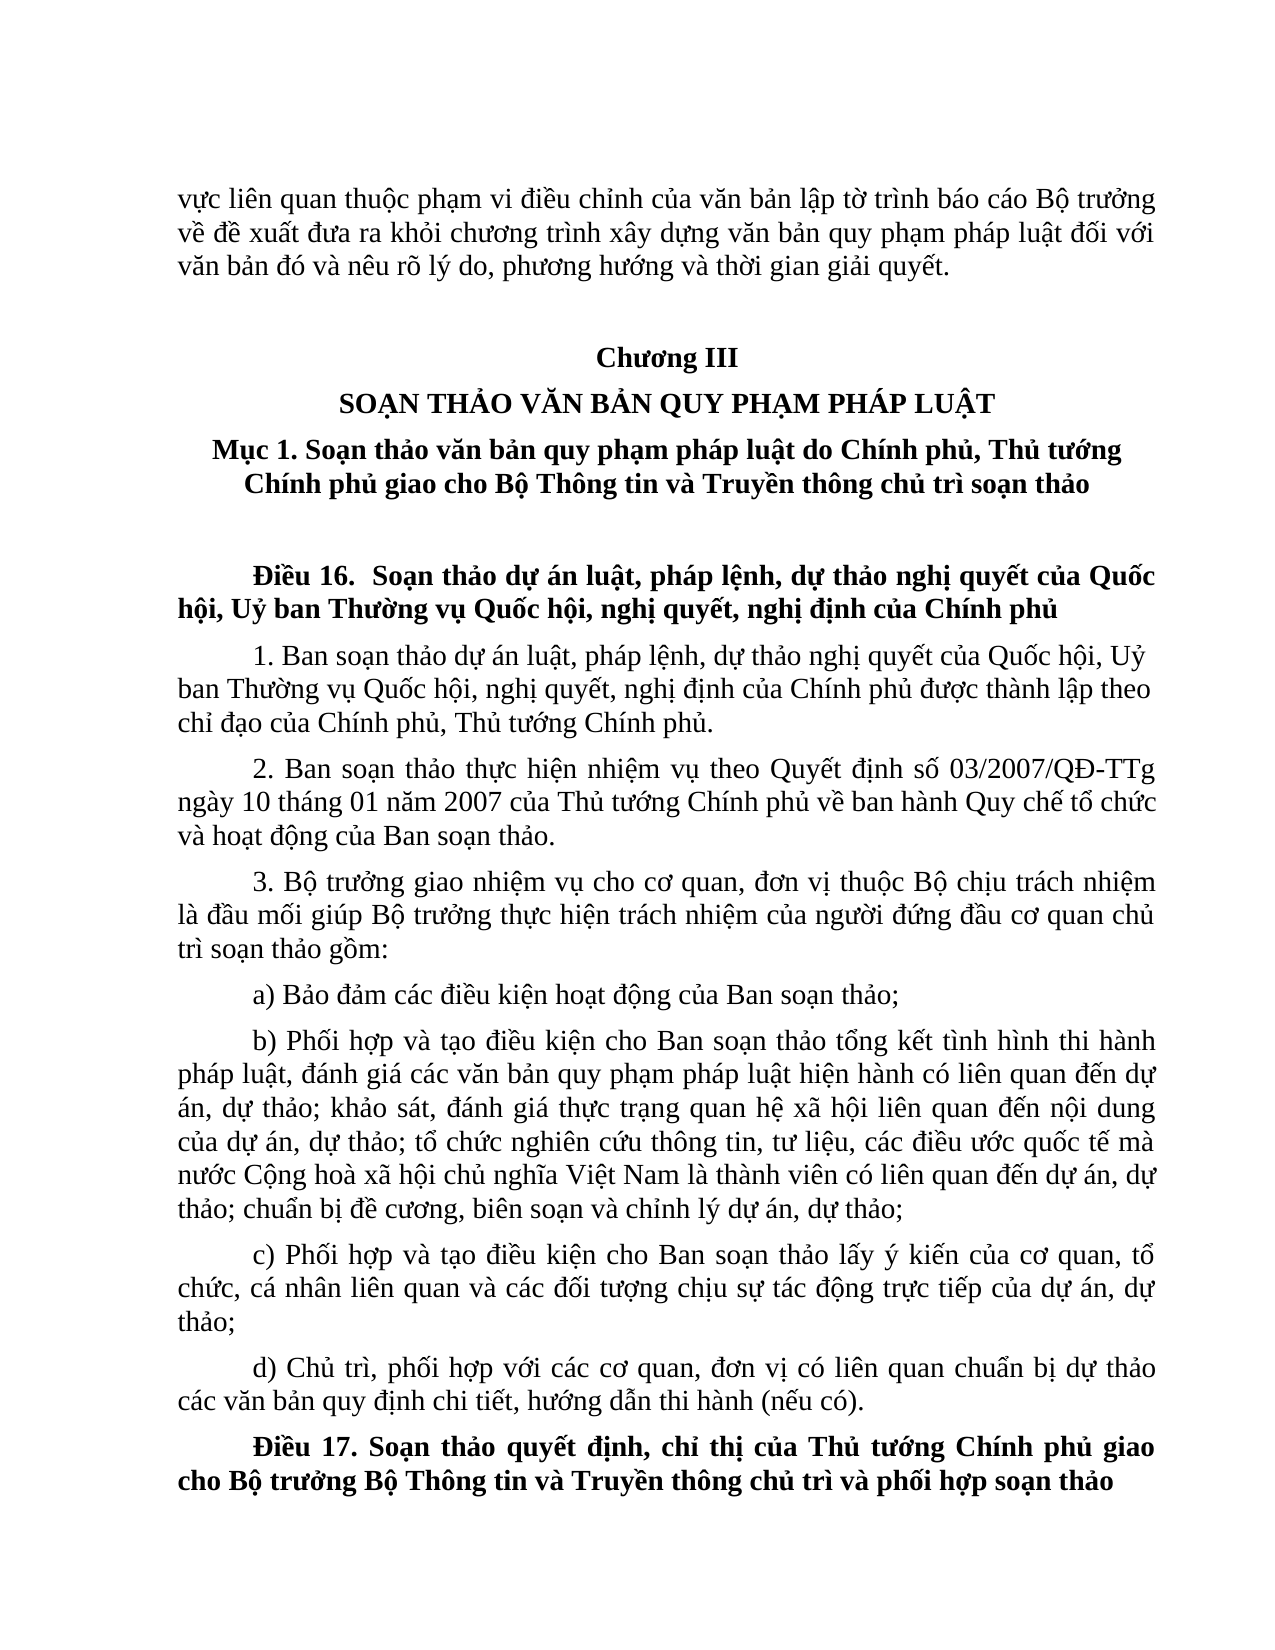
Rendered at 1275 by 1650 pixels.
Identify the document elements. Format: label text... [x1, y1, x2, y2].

text c) Phối hợp và tạo điều kiện cho Ban soạn thảo lấy ý kiến của cơ quan, tổ chức, cá nhân liên quan và các đối tượng chịu sự tác động trực tiếp của dự án, dự thảo; [177, 1237, 1157, 1337]
text b) Phối hợp và tạo điều kiện cho Ban soạn thảo tổng kết tình hình thi hành pháp luật, đánh giá các văn bản quy phạm pháp luật hiện hành có liên quan đến dự án, dự thảo; khảo sát, đánh giá thực trạng quan hệ xã hội liên quan đến nội dung của dự án, dự thảo; tổ chức nghiên cứu thông tin, tư liệu, các điều ước quốc tế mà nước Cộng hoà xã hội chủ nghĩa Việt Nam là thành viên có liên quan đến dự án, dự thảo; chuẩn bị đề cương, biên soạn và chỉnh lý dự án, dự thảo; [177, 1023, 1157, 1224]
text vực liên quan thuộc phạm vi điều chỉnh của văn bản lập tờ trình báo cáo Bộ trưởng về đề xuất đưa ra khỏi chương trình xây dựng văn bản quy phạm pháp luật đối với văn bản đó và nêu rõ lý do, phương hướng và thời gian giải quyết. [177, 181, 1157, 282]
text SOẠN THẢO VĂN BẢN QUY PHẠM PHÁP LUẬT [177, 386, 1157, 420]
text d) Chủ trì, phối hợp với các cơ quan, đơn vị có liên quan chuẩn bị dự thảo các văn bản quy định chi tiết, hướng dẫn thi hành (nếu có). [177, 1350, 1157, 1417]
text 2. Ban soạn thảo thực hiện nhiệm vụ theo Quyết định số 03/2007/QĐ-TTg ngày 10 tháng 01 năm 2007 của Thủ tướng Chính phủ về ban hành Quy chế tổ chức và hoạt động của Ban soạn thảo. [177, 751, 1157, 851]
text a) Bảo đảm các điều kiện hoạt động của Ban soạn thảo; [177, 977, 1157, 1011]
text 1. Ban soạn thảo dự án luật, pháp lệnh, dự thảo nghị quyết của Quốc hội, Uỷ ban Thường vụ Quốc hội, nghị quyết, nghị định của Chính phủ được thành lập theo chỉ đạo của Chính phủ, Thủ tướng Chính phủ. [177, 638, 1157, 738]
text Điều 17. Soạn thảo quyết định, chỉ thị của Thủ tướng Chính phủ giao cho Bộ trưởng Bộ Thông tin và Truyền thông chủ trì và phối hợp soạn thảo [177, 1429, 1157, 1497]
text Mục 1. Soạn thảo văn bản quy phạm pháp luật do Chính phủ, Thủ tướng Chính phủ giao cho Bộ Thông tin và Truyền thông chủ trì soạn thảo [177, 432, 1157, 499]
text Chương III [177, 340, 1157, 374]
text Điều 16. Soạn thảo dự án luật, pháp lệnh, dự thảo nghị quyết của Quốc hội, Uỷ ban Thường vụ Quốc hội, nghị quyết, nghị định của Chính phủ [177, 558, 1157, 625]
text 3. Bộ trưởng giao nhiệm vụ cho cơ quan, đơn vị thuộc Bộ chịu trách nhiệm là đầu mối giúp Bộ trưởng thực hiện trách nhiệm của người đứng đầu cơ quan chủ trì soạn thảo gồm: [177, 864, 1157, 964]
